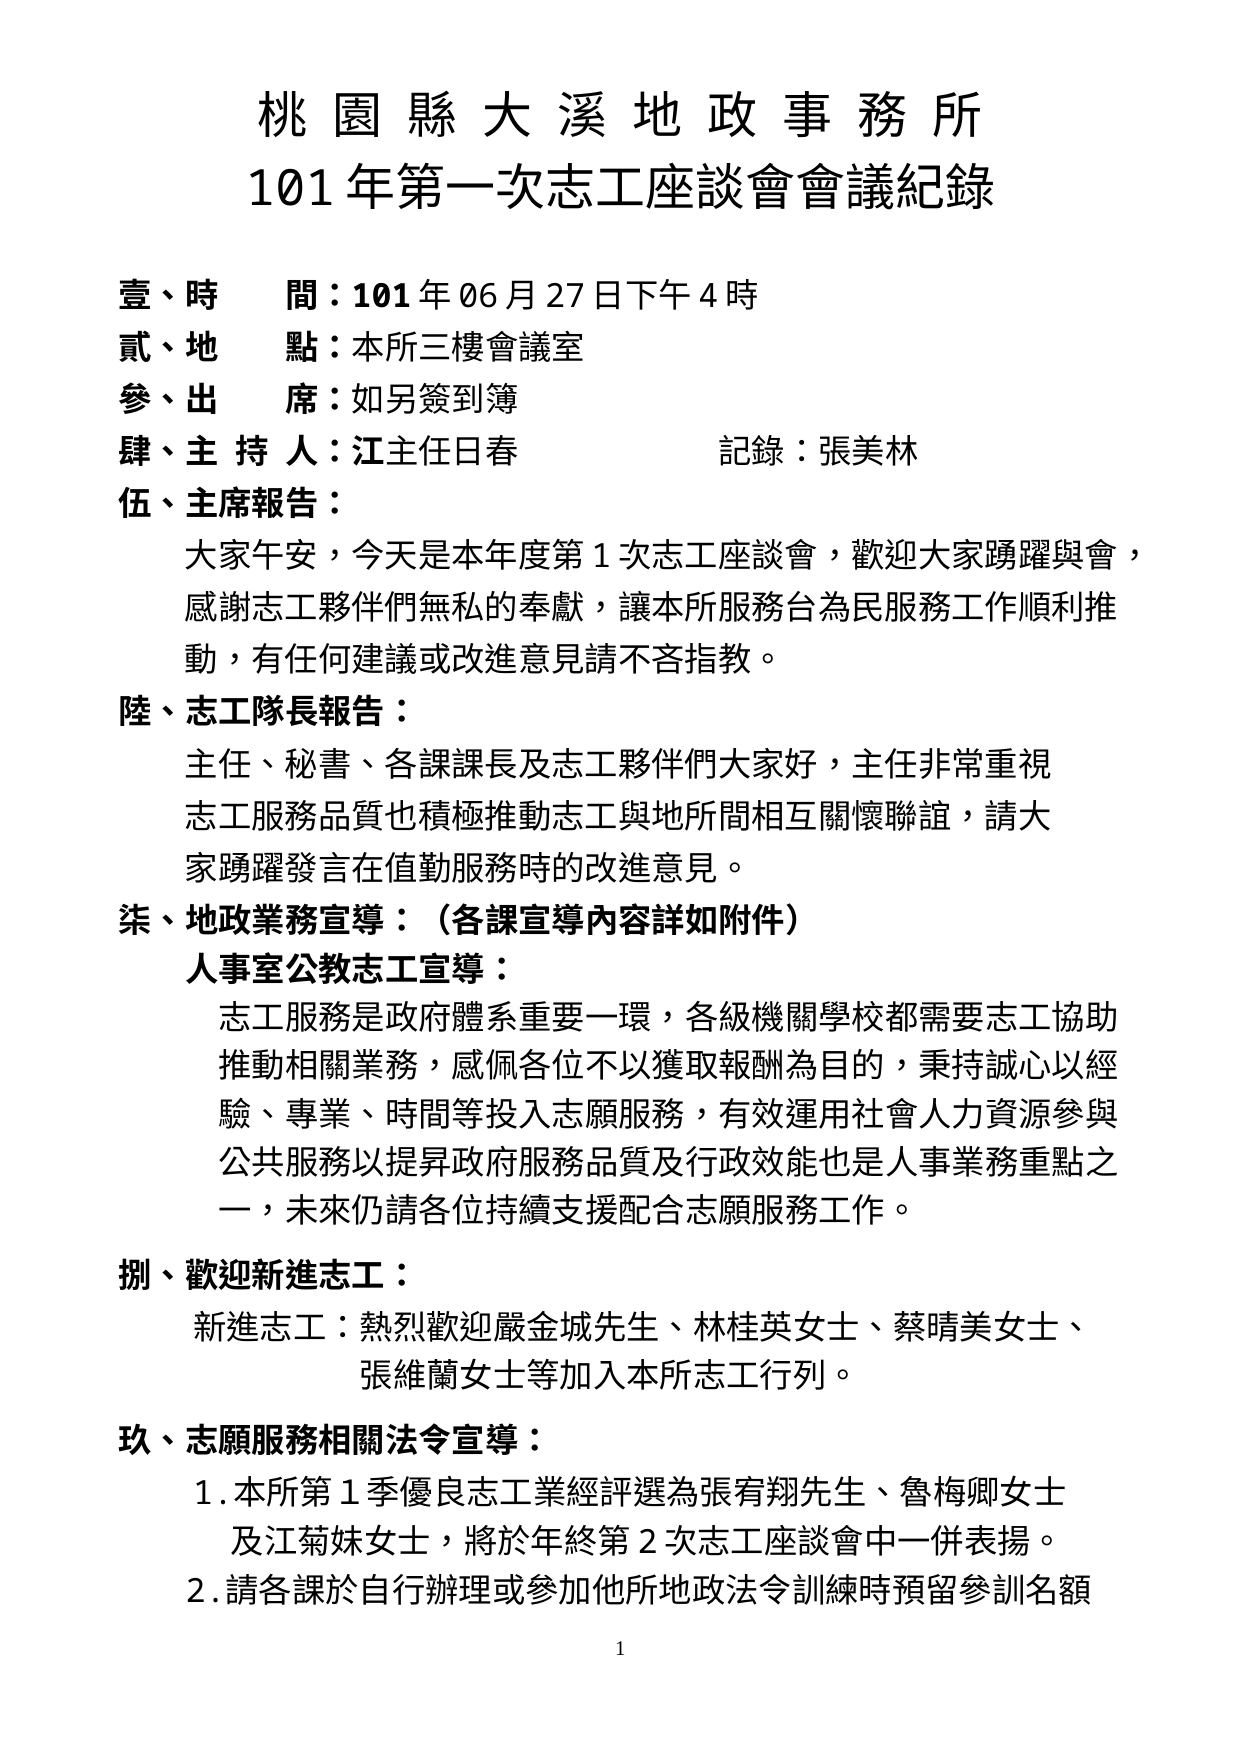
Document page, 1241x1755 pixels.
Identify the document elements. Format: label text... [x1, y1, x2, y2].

text 參、出 席：如另簽到簿 [118, 370, 1122, 422]
text 貳、地 點：本所三樓會議室 [118, 318, 1122, 370]
text 主任、秘書、各課課長及志工夥伴們大家好，主任非常重視志工服務品質也積極推動志工與地所間相互關懷聯誼，請大家踴躍發言在值勤服務時的改進意見。 [184, 734, 1083, 891]
text 新進志工：熱烈歡迎嚴金城先生、林桂英女士、蔡晴美女士、張維蘭女士等加入本所志工行列。 [193, 1301, 1083, 1397]
text 肆、主 持 人：江主任日春 記錄：張美林 [118, 422, 1122, 474]
text 玖、志願服務相關法令宣導： [118, 1397, 1122, 1466]
text 志工服務是政府體系重要一環，各級機關學校都需要志工協助推動相關業務，感佩各位不以獲取報酬為目的，秉持誠心以經驗、專業、時間等投入志願服務，有效運用社會人力資源參與公共服務以提昇政府服務品質及行政效能也是人事業務重點之一，未來仍請各位持續支援配合志願服務工作。 [118, 991, 1122, 1232]
text 陸、志工隊長報告： [118, 682, 1083, 734]
text 壹、時 間：101年06月27日下午4時 [118, 266, 1122, 318]
text 101年第一次志工座談會會議紀錄 [118, 147, 1122, 220]
text 人事室公教志工宣導： [118, 943, 1122, 991]
text 捌、歡迎新進志工： [118, 1232, 1083, 1301]
text 桃 園 縣 大 溪 地 政 事 務 所 [118, 75, 1122, 147]
text 2.請各課於自行辦理或參加他所地政法令訓練時預留參訓名額 [185, 1563, 1122, 1613]
text 柒、地政業務宣導：（各課宣導內容詳如附件） [118, 891, 1083, 943]
text 伍、主席報告： [118, 474, 1122, 526]
text 大家午安，今天是本年度第1次志工座談會，歡迎大家踴躍與會，感謝志工夥伴們無私的奉獻，讓本所服務台為民服務工作順利推動，有任何建議或改進意見請不吝指教。 [184, 526, 1122, 682]
text 1.本所第１季優良志工業經評選為張宥翔先生、魯梅卿女士及江菊妹女士，將於年終第2次志工座談會中一併表揚。 [193, 1466, 1083, 1563]
